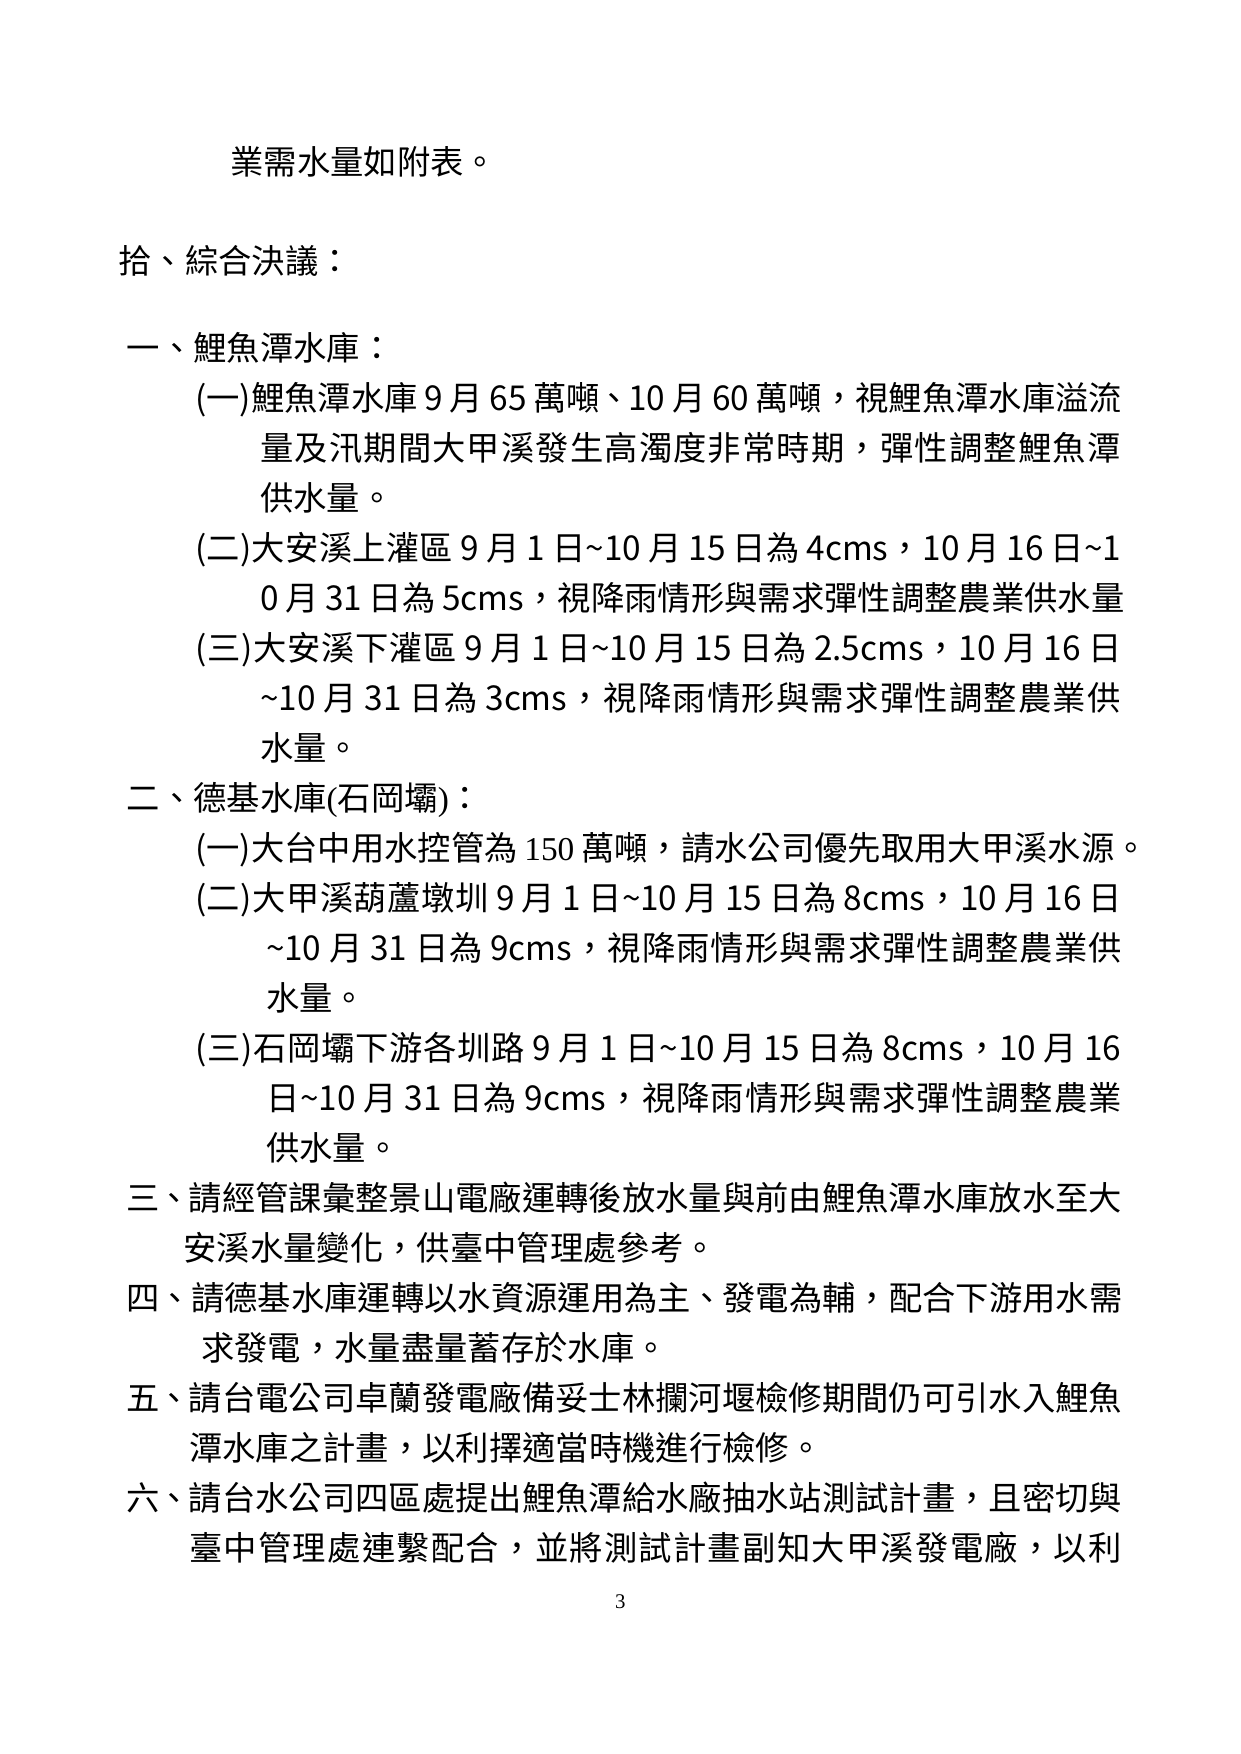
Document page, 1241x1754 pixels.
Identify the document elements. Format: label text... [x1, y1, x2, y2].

text (三)大安溪下灌區9月1日~10月15日為2.5cms，10月16日~10月31日為3cms，視降雨情形與需求彈性調整農業供水量。 [195, 621, 1122, 771]
text 一、鯉魚潭水庫： [118, 321, 1122, 371]
text (二)大安溪上灌區9月1日~10月15日為4cms，10月16日~10月31日為5cms，視降雨情形與需求彈性調整農業供水量。 [195, 521, 1122, 621]
text 六、請台水公司四區處提出鯉魚潭給水廠抽水站測試計畫，且密切與臺中管理處連繫配合，並將測試計畫副知大甲溪發電廠，以利 [118, 1471, 1122, 1571]
text (一)鯉魚潭水庫9月65萬噸、10月60萬噸，視鯉魚潭水庫溢流量及汛期間大甲溪發生高濁度非常時期，彈性調整鯉魚潭供水量。 [195, 371, 1122, 521]
text (二)大甲溪葫蘆墩圳9月1日~10月15日為8cms，10月16日~10月31日為9cms，視降雨情形與需求彈性調整農業供水量。 [195, 871, 1122, 1021]
text 三、請經管課彙整景山電廠運轉後放水量與前由鯉魚潭水庫放水至大安溪水量變化，供臺中管理處參考。 [118, 1171, 1122, 1271]
text 五、請台電公司卓蘭發電廠備妥士林攔河堰檢修期間仍可引水入鯉魚潭水庫之計畫，以利擇適當時機進行檢修。 [118, 1371, 1122, 1471]
text 拾、綜合決議： [118, 222, 1122, 297]
text (三)石岡壩下游各圳路9月1日~10月15日為8cms，10月16日~10月31日為9cms，視降雨情形與需求彈性調整農業供水量。 [195, 1021, 1122, 1171]
text 業需水量如附表。 [118, 123, 1122, 198]
text (一)大台中用水控管為150萬噸，請水公司優先取用大甲溪水源。 [195, 821, 1122, 871]
text 二、德基水庫(石岡壩)： [118, 771, 1122, 821]
text 四、請德基水庫運轉以水資源運用為主、發電為輔，配合下游用水需求發電，水量盡量蓄存於水庫。 [118, 1271, 1122, 1371]
